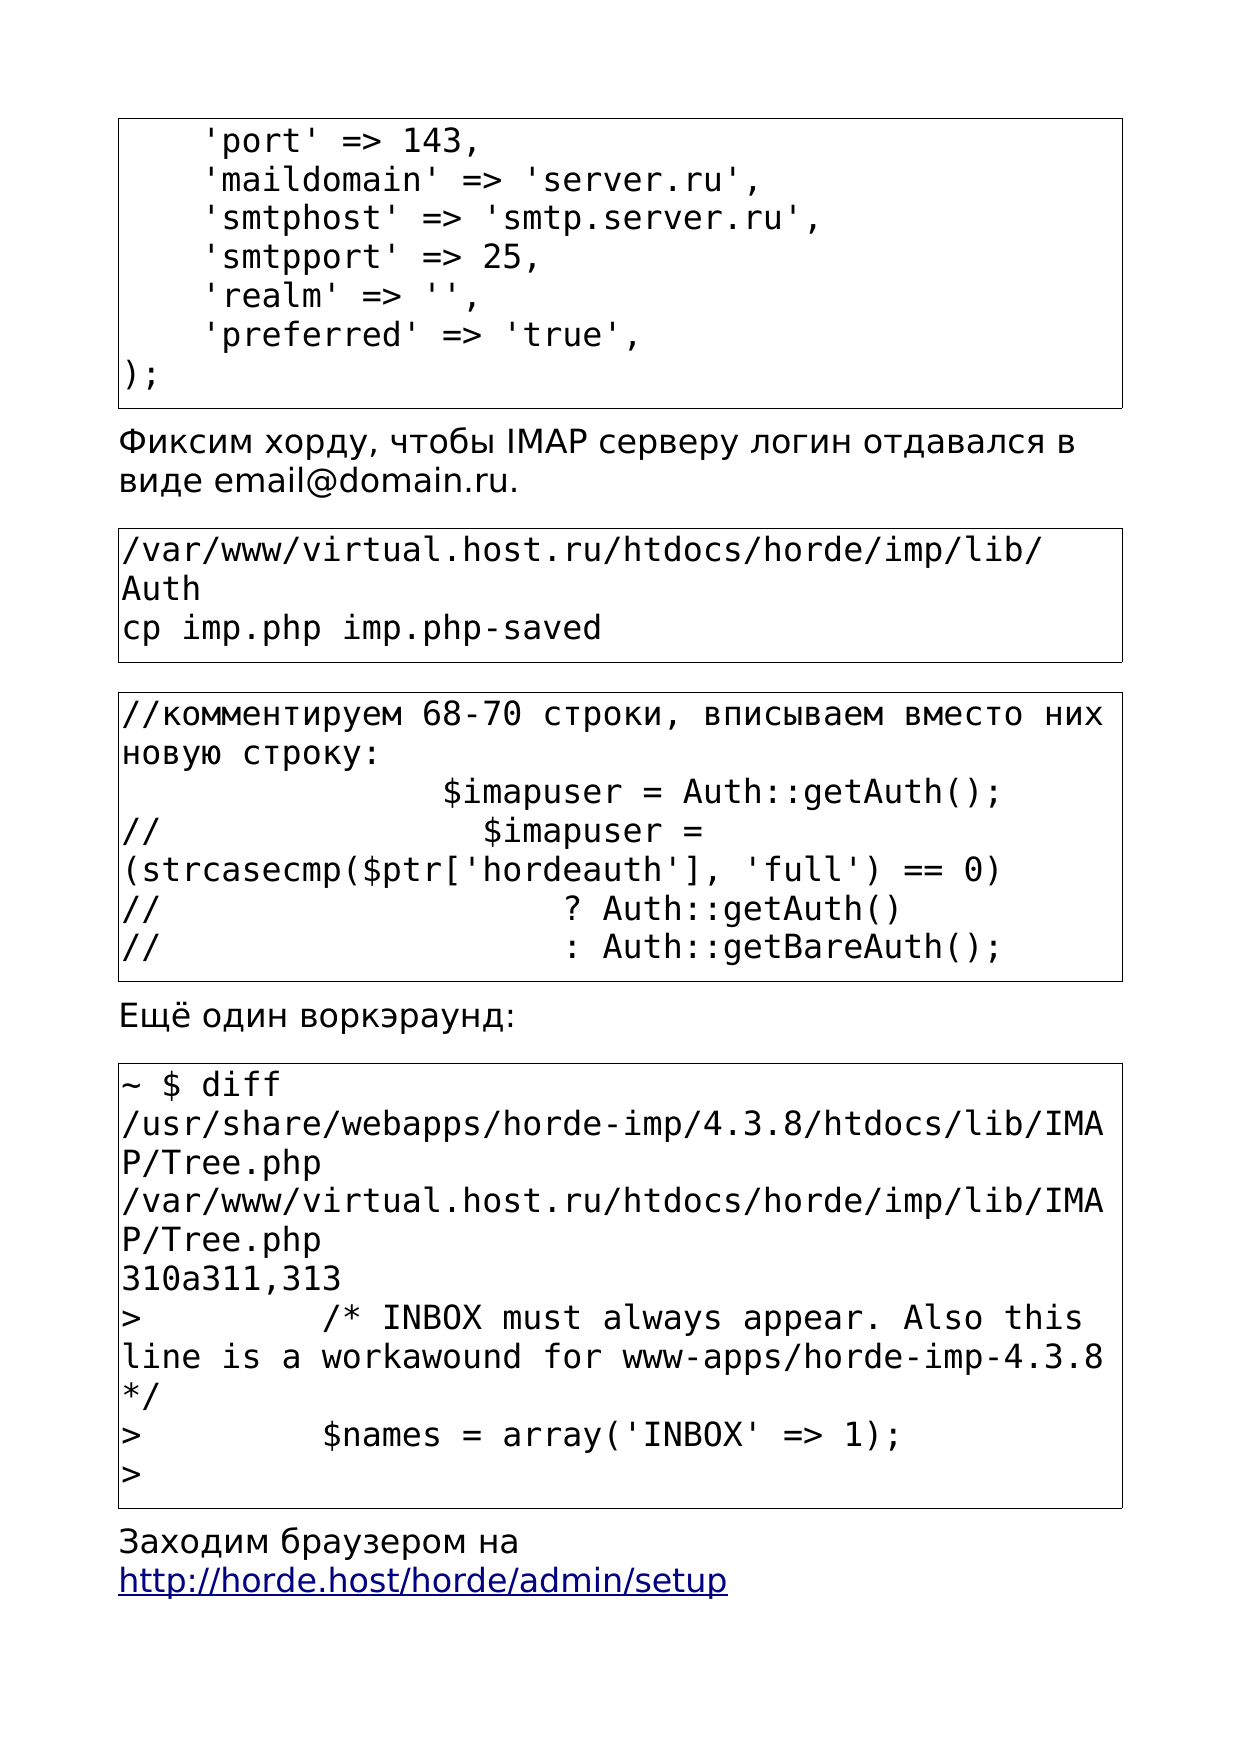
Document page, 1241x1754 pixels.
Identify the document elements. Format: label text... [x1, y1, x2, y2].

text Ещё один воркэраунд: [118, 996, 1122, 1035]
table_header ~ $ diff /usr/share/webapps/horde-imp/4.3.8/htdocs/lib/IMAP/Tree.php /var/www/virtual.host.ru/htdocs/horde/imp/lib/IMAP/Tree.php 310a311,313 > /* INBOX must always appear. Also this line is a workawound for www-apps/horde-imp-4.3.8 */ > $names = array('INBOX' => 1); > [119, 1064, 1122, 1507]
table_header 'port' => 143, 'maildomain' => 'server.ru', 'smtphost' => 'smtp.server.ru', 'smtpport' => 25, 'realm' => '', 'preferred' => 'true', ); [119, 119, 1122, 408]
table_header /var/www/virtual.host.ru/htdocs/horde/imp/lib/Auth cp imp.php imp.php-saved [119, 529, 1122, 662]
text Фиксим хорду, чтобы IMAP серверу логин отдавался в виде email@domain.ru. [118, 423, 1122, 500]
text Заходим браузером на http://horde.host/horde/admin/setup [118, 1522, 1122, 1600]
table_header //комментируем 68-70 строки, вписываем вместо них новую строку: $imapuser = Auth::getAuth(); // $imapuser = (strcasecmp($ptr['hordeauth'], 'full') == 0) // ? Auth::getAuth() // : Auth::getBareAuth(); [119, 693, 1122, 981]
